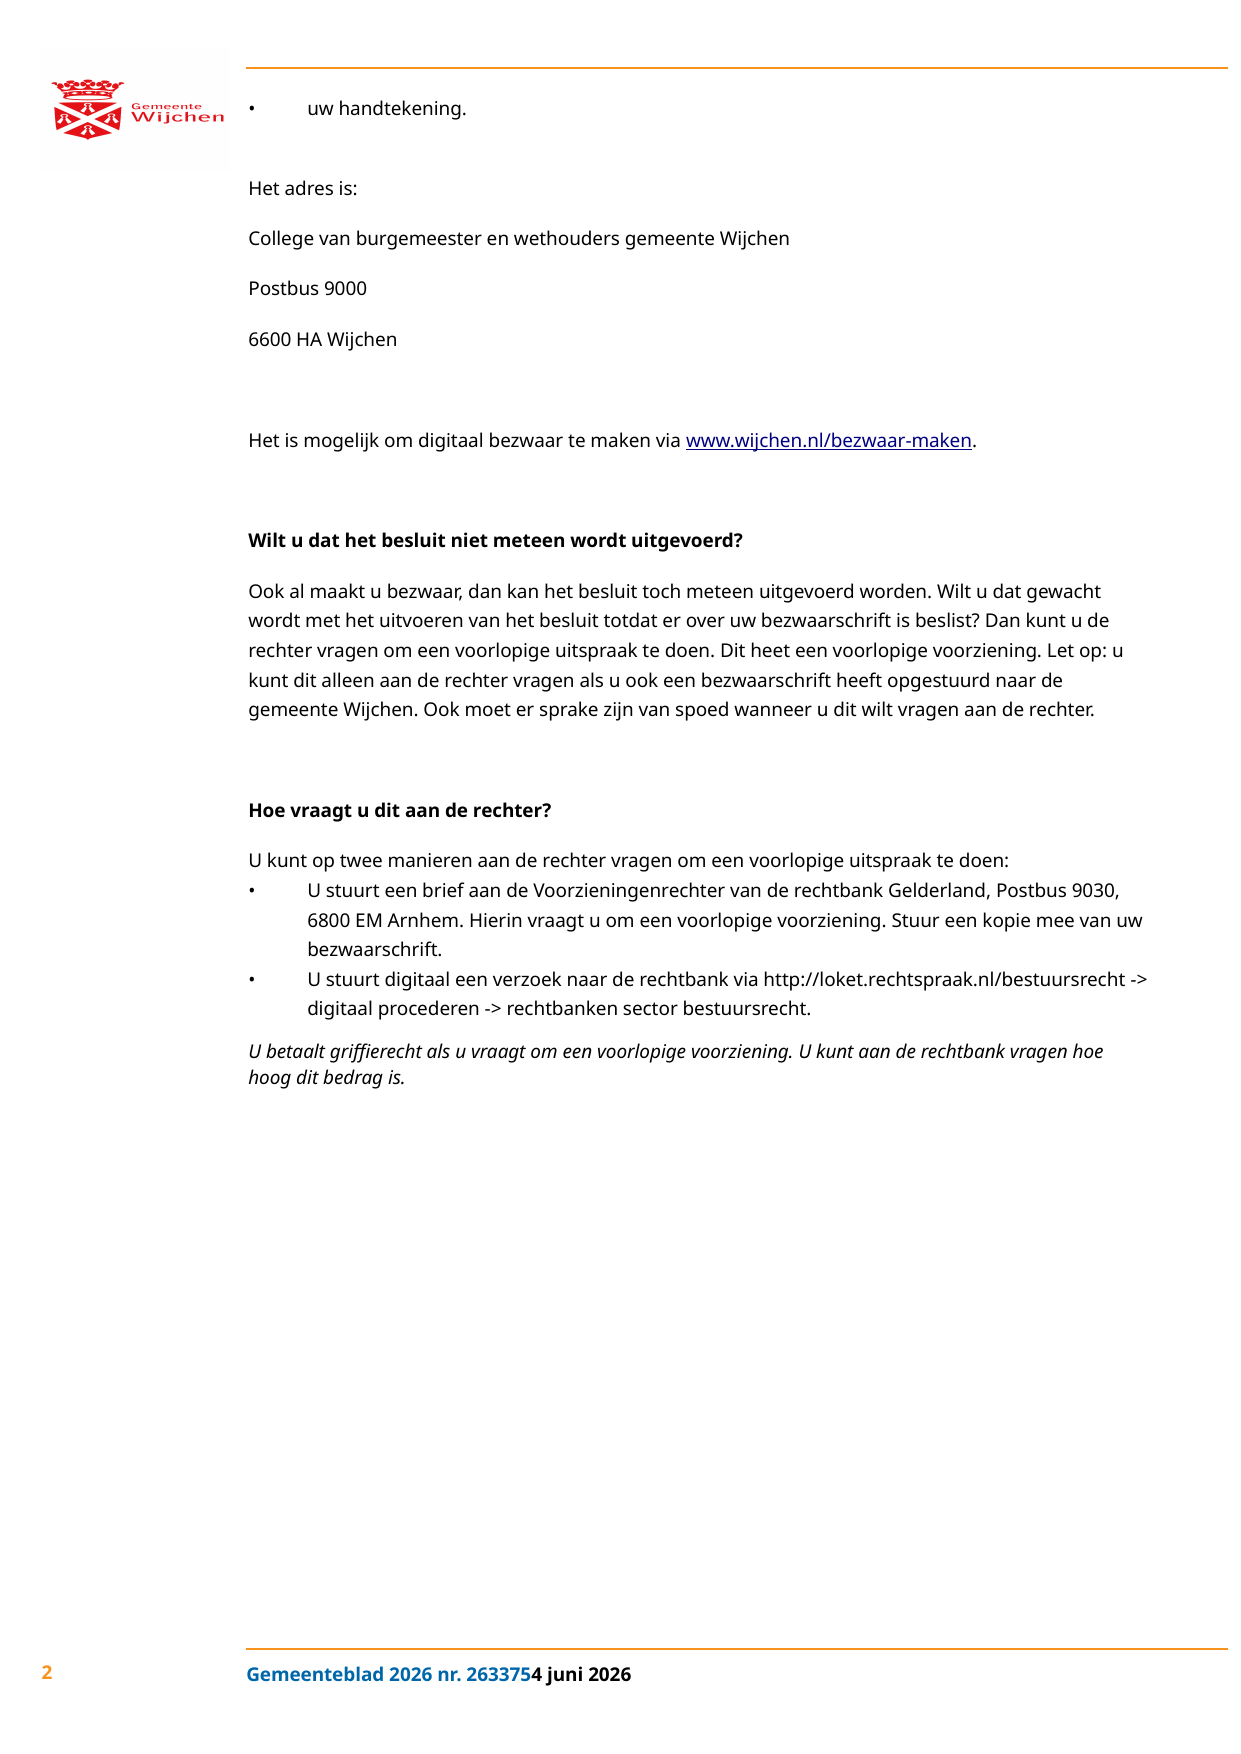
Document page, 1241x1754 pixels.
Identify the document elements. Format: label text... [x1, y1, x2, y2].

text Het is mogelijk om digitaal bezwaar te maken via www.wijchen.nl/bezwaar-maken. [248, 427, 1152, 453]
picture [41, 47, 231, 172]
list uw handtekening. [248, 95, 1152, 121]
text Het adres is: [248, 175, 1152, 201]
text Hoe vraagt u dit aan de rechter? [248, 797, 1152, 823]
text Wilt u dat het besluit niet meteen wordt uitgevoerd? [248, 528, 1152, 553]
text U betaalt griffierecht als u vraagt om een voorlopige voorziening. U kunt aan de rechtbank vragen hoe hoog dit bedrag is. [248, 1039, 1152, 1090]
text College van burgemeester en wethouders gemeente Wijchen [248, 225, 1152, 251]
text Postbus 9000 [248, 276, 1152, 301]
text Ook al maakt u bezwaar, dan kan het besluit toch meteen uitgevoerd worden. Wilt u dat gewacht wordt met het uitvoeren van het besluit totdat er over uw bezwaarschrift is beslist? Dan kunt u de rechter vragen om een voorlopige uitspraak te doen. Dit heet een voorlopige voorziening. Let op: u kunt dit alleen aan de rechter vragen als u ook een bezwaarschrift heeft opgestuurd naar de gemeente Wijchen. Ook moet er sprake zijn van spoed wanneer u dit wilt vragen aan de rechter. [248, 578, 1152, 722]
text U kunt op twee manieren aan de rechter vragen om een voorlopige uitspraak te doen: [248, 848, 1152, 873]
list U stuurt een brief aan de Voorzieningenrechter van de rechtbank Gelderland, Postbus 9030, 6800 EM Arnhem. Hierin vraagt u om een voorlopige voorziening. Stuur een kopie mee van uw bezwaarschrift. [248, 877, 1152, 962]
text 6600 HA Wijchen [248, 326, 1152, 352]
list U stuurt digitaal een verzoek naar de rechtbank via http://loket.rechtspraak.nl/bestuursrecht -> digitaal procederen -> rechtbanken sector bestuursrecht. [248, 966, 1152, 1021]
